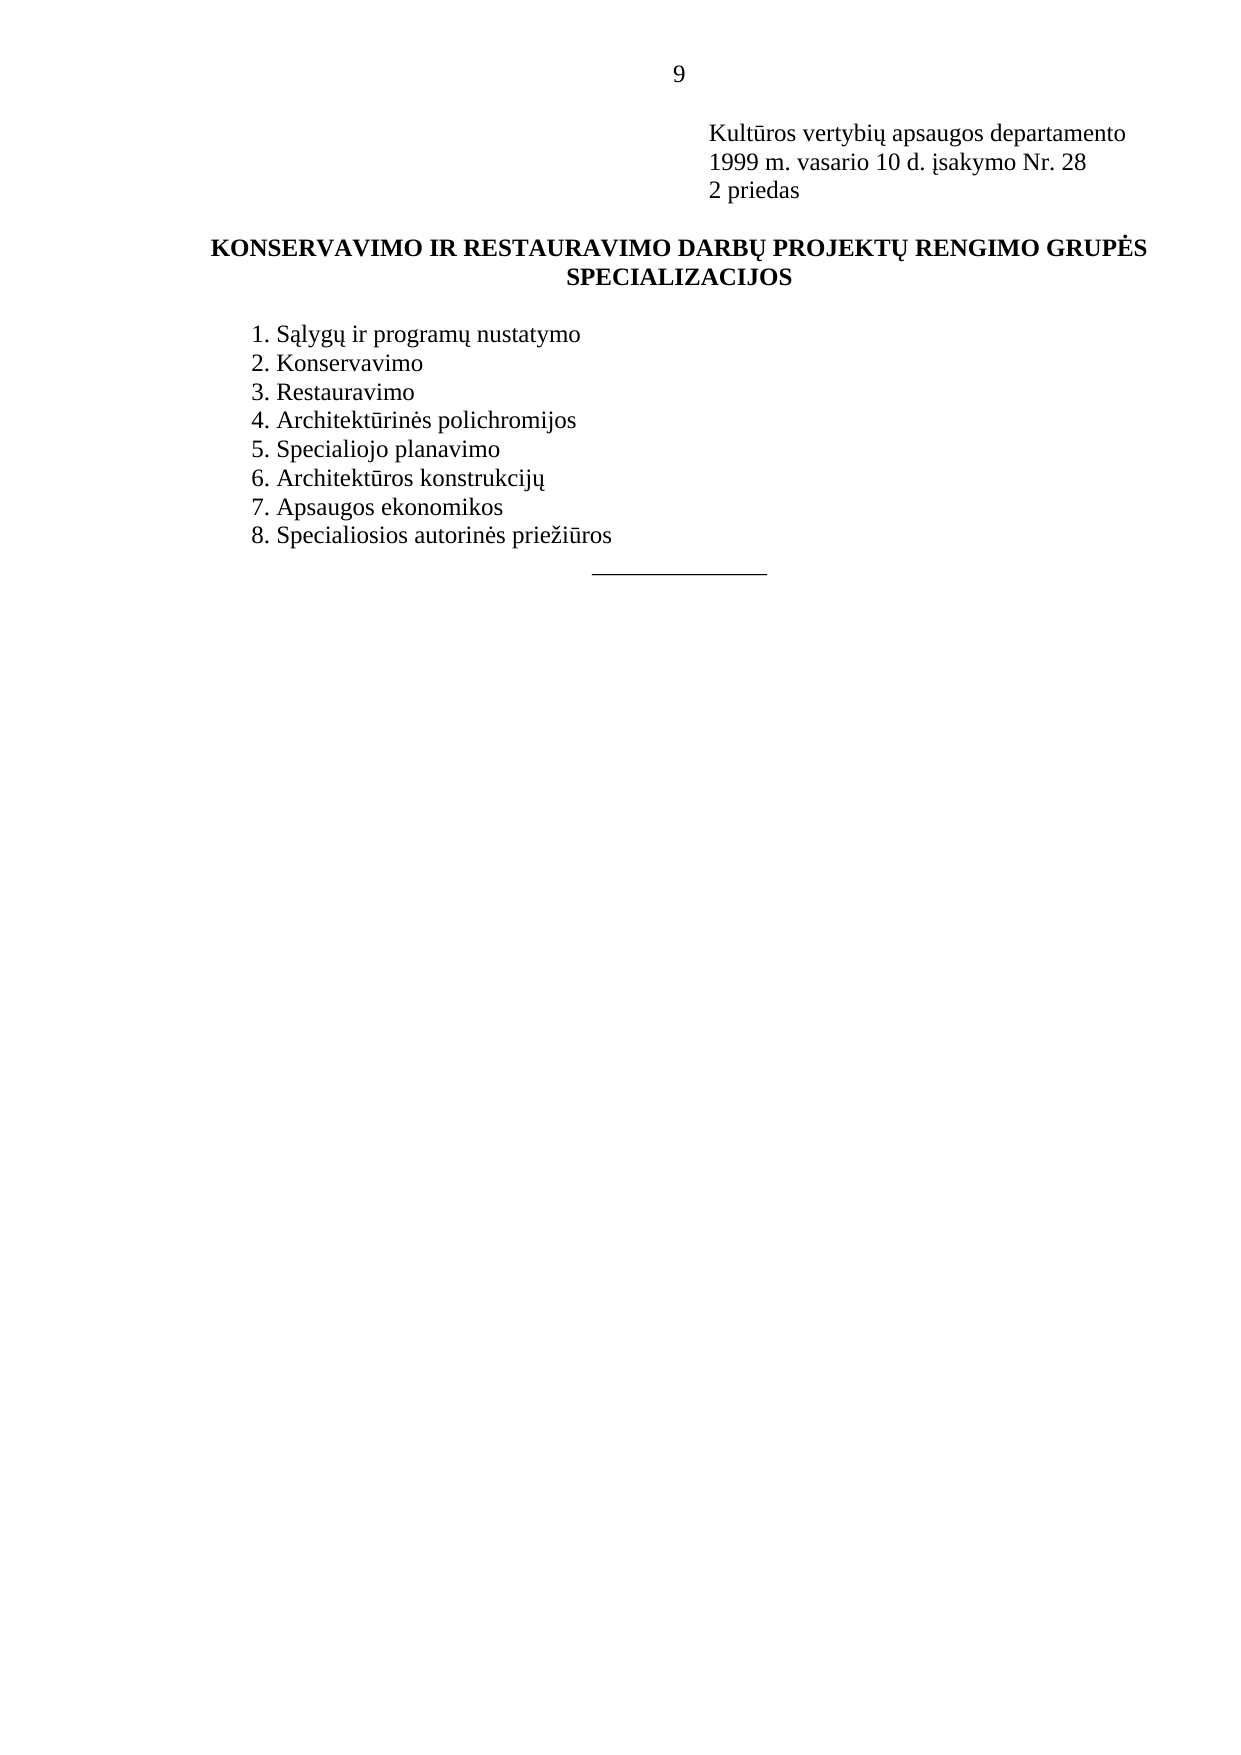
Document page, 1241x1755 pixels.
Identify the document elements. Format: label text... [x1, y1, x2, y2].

text 5. Specialiojo planavimo [177, 434, 1181, 463]
text 2. Konservavimo [177, 348, 1181, 377]
text 8. Specialiosios autorinės priežiūros [177, 521, 1181, 549]
text 3. Restauravimo [177, 377, 1181, 406]
text 1999 m. vasario 10 d. įsakymo Nr. 28 [177, 147, 1181, 176]
text 1. Sąlygų ir programų nustatymo [177, 319, 1181, 348]
text ______________ [177, 549, 1181, 578]
text 6. Architektūros konstrukcijų [177, 463, 1181, 492]
text KONSERVAVIMO IR RESTAURAVIMO DARBŲ PROJEKTŲ RENGIMO GRUPĖS SPECIALIZACIJOS [177, 233, 1181, 291]
text Kultūros vertybių apsaugos departamento [177, 118, 1181, 147]
text 2 priedas [177, 176, 1181, 204]
text 4. Architektūrinės polichromijos [177, 406, 1181, 434]
text 7. Apsaugos ekonomikos [177, 492, 1181, 521]
